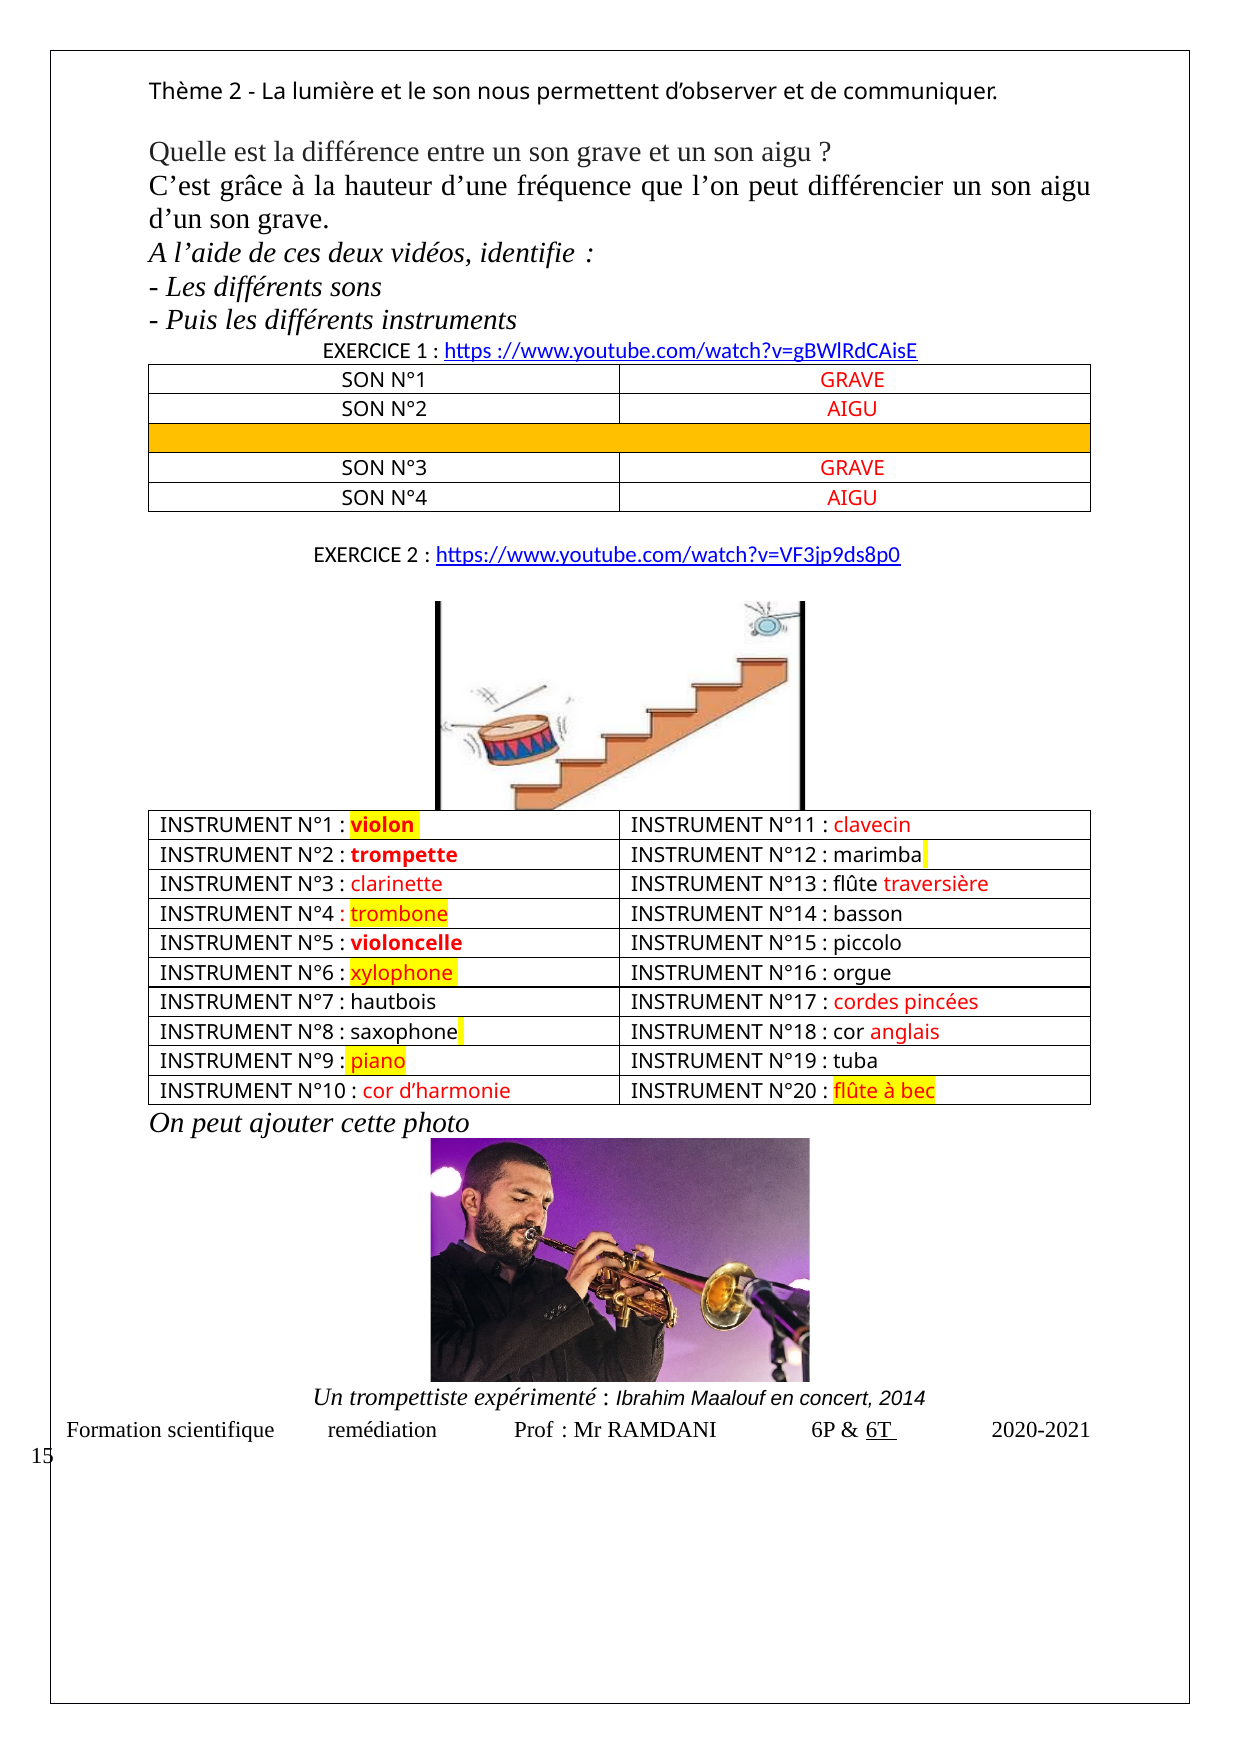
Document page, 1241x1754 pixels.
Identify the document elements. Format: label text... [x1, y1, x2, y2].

table_cell INSTRUMENT N°12 : marimba [620, 840, 1090, 868]
text A l’aide de ces deux vidéos, identifie : [149, 235, 1092, 269]
table_header SON N°1 [149, 365, 619, 393]
table_cell INSTRUMENT N°18 : cor anglais [620, 1017, 1090, 1045]
table_cell [149, 424, 1090, 452]
table_cell INSTRUMENT N°8 : saxophone [149, 1017, 619, 1045]
text C’est grâce à la hauteur d’une fréquence que l’on peut différencier un son aigu d’un son grave. [149, 168, 1092, 235]
text - Les différents sons [149, 269, 1092, 302]
table_cell AIGU [620, 394, 1090, 423]
table_cell INSTRUMENT N°15 : piccolo [620, 929, 1090, 957]
table_header GRAVE [620, 365, 1090, 393]
text EXERCICE 1 : https ://www.youtube.com/watch?v=gBWlRdCAisE [149, 336, 1092, 364]
table_header INSTRUMENT N°11 : clavecin [620, 811, 1090, 839]
table_cell INSTRUMENT N°20 : flûte à bec [620, 1076, 1090, 1104]
table_cell INSTRUMENT N°10 : cor d’harmonie [149, 1076, 619, 1104]
table_cell SON N°4 [149, 483, 619, 511]
text EXERCICE 2 : https://www.youtube.com/watch?v=VF3jp9ds8p0 [149, 540, 1092, 568]
table_cell INSTRUMENT N°19 : tuba [620, 1046, 1090, 1075]
table_cell INSTRUMENT N°3 : clarinette [149, 870, 619, 898]
table_cell INSTRUMENT N°14 : basson [620, 899, 1090, 927]
table_cell SON N°2 [149, 394, 619, 423]
table_cell INSTRUMENT N°5 : violoncelle [149, 929, 619, 957]
table_cell INSTRUMENT N°7 : hautbois [149, 988, 619, 1016]
table_cell INSTRUMENT N°2 : trompette [149, 840, 619, 868]
text On peut ajouter cette photo [149, 1105, 1092, 1139]
table_header INSTRUMENT N°1 : violon [149, 811, 619, 839]
table_cell INSTRUMENT N°16 : orgue [620, 958, 1090, 986]
table_cell INSTRUMENT N°4 : trombone [149, 899, 619, 927]
table_cell INSTRUMENT N°6 : xylophone [149, 958, 619, 986]
table_cell INSTRUMENT N°9 : piano [149, 1046, 619, 1075]
table_cell INSTRUMENT N°13 : flûte traversière [620, 870, 1090, 898]
text Quelle est la différence entre un son grave et un son aigu ? [149, 134, 1092, 168]
text - Puis les différents instruments [149, 302, 1092, 336]
table_cell GRAVE [620, 453, 1090, 482]
table_cell SON N°3 [149, 453, 619, 482]
table_cell INSTRUMENT N°17 : cordes pincées [620, 988, 1090, 1016]
text Un trompettiste expérimenté : Ibrahim Maalouf en concert, 2014 [149, 1382, 1092, 1411]
table_cell AIGU [620, 483, 1090, 511]
